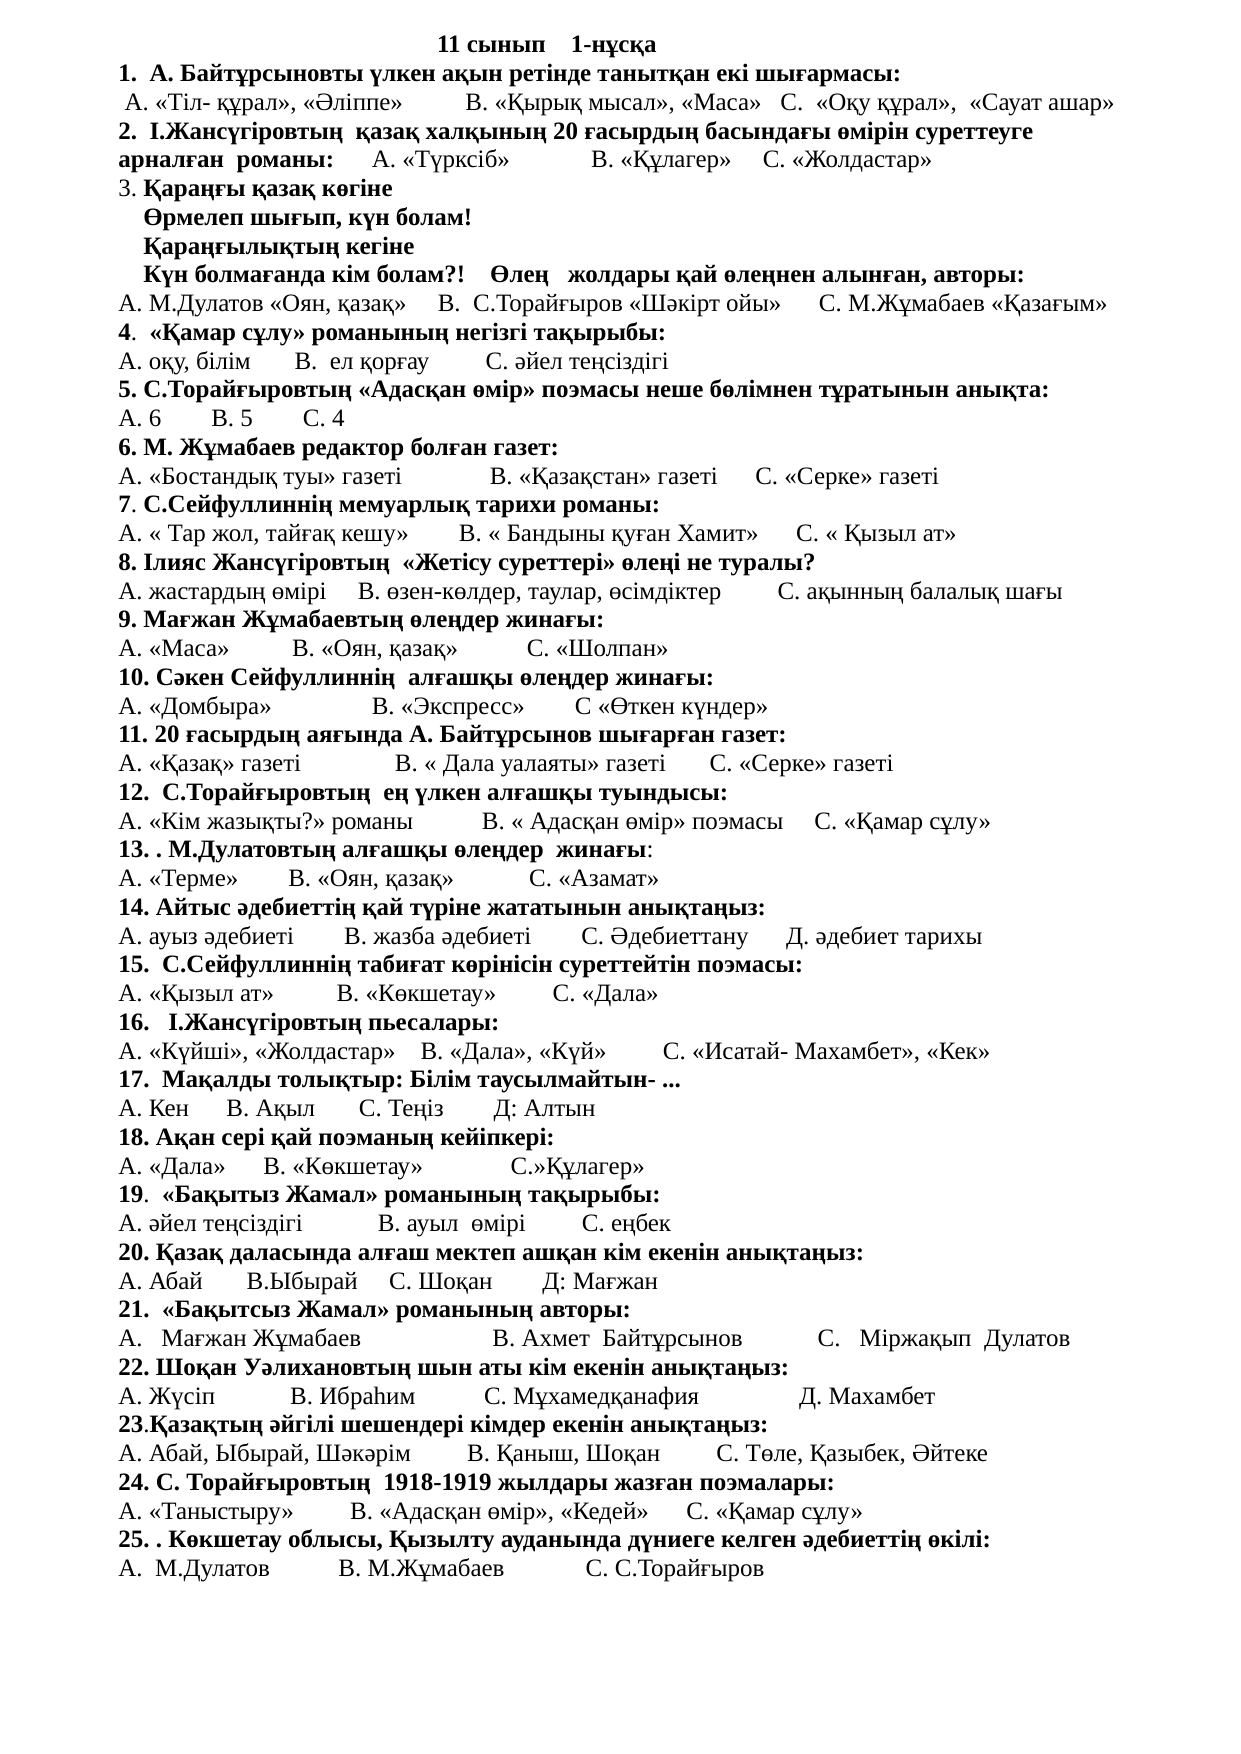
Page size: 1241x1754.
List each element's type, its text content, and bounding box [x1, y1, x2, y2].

text А. М.Дулатов «Оян, қазақ» В. С.Торайғыров «Шәкірт ойы» С. М.Жұмабаев «Қазағым» [118, 288, 1122, 317]
text 11. 20 ғасырдың аяғында А. Байтұрсынов шығарған газет: [118, 719, 1122, 748]
text А. Жүсіп В. Ибраһим С. Мұхамедқанафия Д. Махамбет [118, 1381, 1122, 1409]
text А. «Бостандық туы» газеті В. «Қазақстан» газеті С. «Серке» газеті [118, 461, 1122, 489]
text А. «Тіл- құрал», «Әліппе» В. «Қырық мысал», «Маса» С. «Оқу құрал», «Сауат ашар» [118, 87, 1122, 116]
text А. «Терме» В. «Оян, қазақ» С. «Азамат» [118, 863, 1122, 892]
text А. «Таныстыру» В. «Адасқан өмір», «Кедей» С. «Қамар сұлу» [118, 1496, 1122, 1524]
text 4. «Қамар сұлу» романының негізгі тақырыбы: [118, 317, 1122, 346]
text А. Абай В.Ыбырай С. Шоқан Д: Мағжан [118, 1266, 1122, 1294]
text 14. Айтыс әдебиеттің қай түріне жататынын анықтаңыз: [118, 892, 1122, 921]
text 19. «Бақытыз Жамал» романының тақырыбы: [118, 1179, 1122, 1208]
text 23.Қазақтың әйгілі шешендері кімдер екенін анықтаңыз: [118, 1409, 1122, 1438]
text А. 6 В. 5 С. 4 [118, 403, 1122, 432]
text А. «Күйші», «Жолдастар» В. «Дала», «Күй» С. «Исатай- Махамбет», «Кек» [118, 1036, 1122, 1064]
text Өрмелеп шығып, күн болам! [118, 202, 1122, 231]
text А. «Қазақ» газеті В. « Дала уалаяты» газеті С. «Серке» газеті [118, 748, 1122, 777]
text А. «Қызыл ат» В. «Көкшетау» С. «Дала» [118, 978, 1122, 1007]
text А. Абай, Ыбырай, Шәкәрім В. Қаныш, Шоқан С. Төле, Қазыбек, Әйтеке [118, 1438, 1122, 1467]
text 2. І.Жансүгіровтың қазақ халқының 20 ғасырдың басындағы өмірін суреттеуге арналған романы: А. «Түрксіб» В. «Құлагер» С. «Жолдастар» [118, 116, 1122, 173]
text 12. С.Торайғыровтың ең үлкен алғашқы туындысы: [118, 777, 1122, 806]
text А. «Домбыра» В. «Экспресс» С «Өткен күндер» [118, 691, 1122, 719]
text А. « Тар жол, тайғақ кешу» В. « Бандыны қуған Хамит» С. « Қызыл ат» [118, 518, 1122, 547]
text 6. М. Жұмабаев редактор болған газет: [118, 432, 1122, 461]
text 7. С.Сейфуллиннің мемуарлық тарихи романы: [118, 489, 1122, 518]
text 22. Шоқан Уәлихановтың шын аты кім екенін анықтаңыз: [118, 1352, 1122, 1381]
text 16. І.Жансүгіровтың пьесалары: [118, 1007, 1122, 1036]
text 3. Қараңғы қазақ көгіне [118, 173, 1122, 202]
text А. оқу, білім В. ел қорғау С. әйел теңсіздігі [118, 346, 1122, 374]
text 18. Ақан сері қай поэманың кейіпкері: [118, 1122, 1122, 1151]
text 24. С. Торайғыровтың 1918-1919 жылдары жазған поэмалары: [118, 1467, 1122, 1496]
text А. «Маса» В. «Оян, қазақ» С. «Шолпан» [118, 633, 1122, 662]
text 17. Мақалды толықтыр: Білім таусылмайтын- ... [118, 1064, 1122, 1093]
text А. М.Дулатов В. М.Жұмабаев С. С.Торайғыров [118, 1553, 1122, 1582]
text 15. С.Сейфуллиннің табиғат көрінісін суреттейтін поэмасы: [118, 949, 1122, 978]
text 20. Қазақ даласында алғаш мектеп ашқан кім екенін анықтаңыз: [118, 1237, 1122, 1266]
text 9. Мағжан Жұмабаевтың өлеңдер жинағы: [118, 604, 1122, 633]
text 10. Сәкен Сейфуллиннің алғашқы өлеңдер жинағы: [118, 662, 1122, 691]
text А. «Дала» В. «Көкшетау» С.»Құлагер» [118, 1151, 1122, 1179]
text 1. А. Байтұрсыновты үлкен ақын ретінде танытқан екі шығармасы: [118, 58, 1122, 87]
text 11 сынып 1-нұсқа [118, 29, 1122, 58]
text А. «Кім жазықты?» романы В. « Адасқан өмір» поэмасы С. «Қамар сұлу» [118, 806, 1122, 834]
text Қараңғылықтың кегіне [118, 231, 1122, 259]
text 21. «Бақытсыз Жамал» романының авторы: [118, 1294, 1122, 1323]
text 8. Ілияс Жансүгіровтың «Жетісу суреттері» өлеңі не туралы? [118, 547, 1122, 576]
text А. жастардың өмірі В. өзен-көлдер, таулар, өсімдіктер С. ақынның балалық шағы [118, 576, 1122, 604]
text Күн болмағанда кім болам?! Өлең жолдары қай өлеңнен алынған, авторы: [118, 259, 1122, 288]
text А. ауыз әдебиеті В. жазба әдебиеті С. Әдебиеттану Д. әдебиет тарихы [118, 921, 1122, 949]
text А. Мағжан Жұмабаев В. Ахмет Байтұрсынов С. Міржақып Дулатов [118, 1323, 1122, 1352]
text 25. . Көкшетау облысы, Қызылту ауданында дүниеге келген әдебиеттің өкілі: [118, 1524, 1122, 1553]
text А. Кен В. Ақыл С. Теңіз Д: Алтын [118, 1093, 1122, 1122]
text 5. С.Торайғыровтың «Адасқан өмір» поэмасы неше бөлімнен тұратынын анықта: [118, 374, 1122, 403]
text А. әйел теңсіздігі В. ауыл өмірі С. еңбек [118, 1208, 1122, 1237]
text 13. . М.Дулатовтың алғашқы өлеңдер жинағы: [118, 834, 1122, 863]
